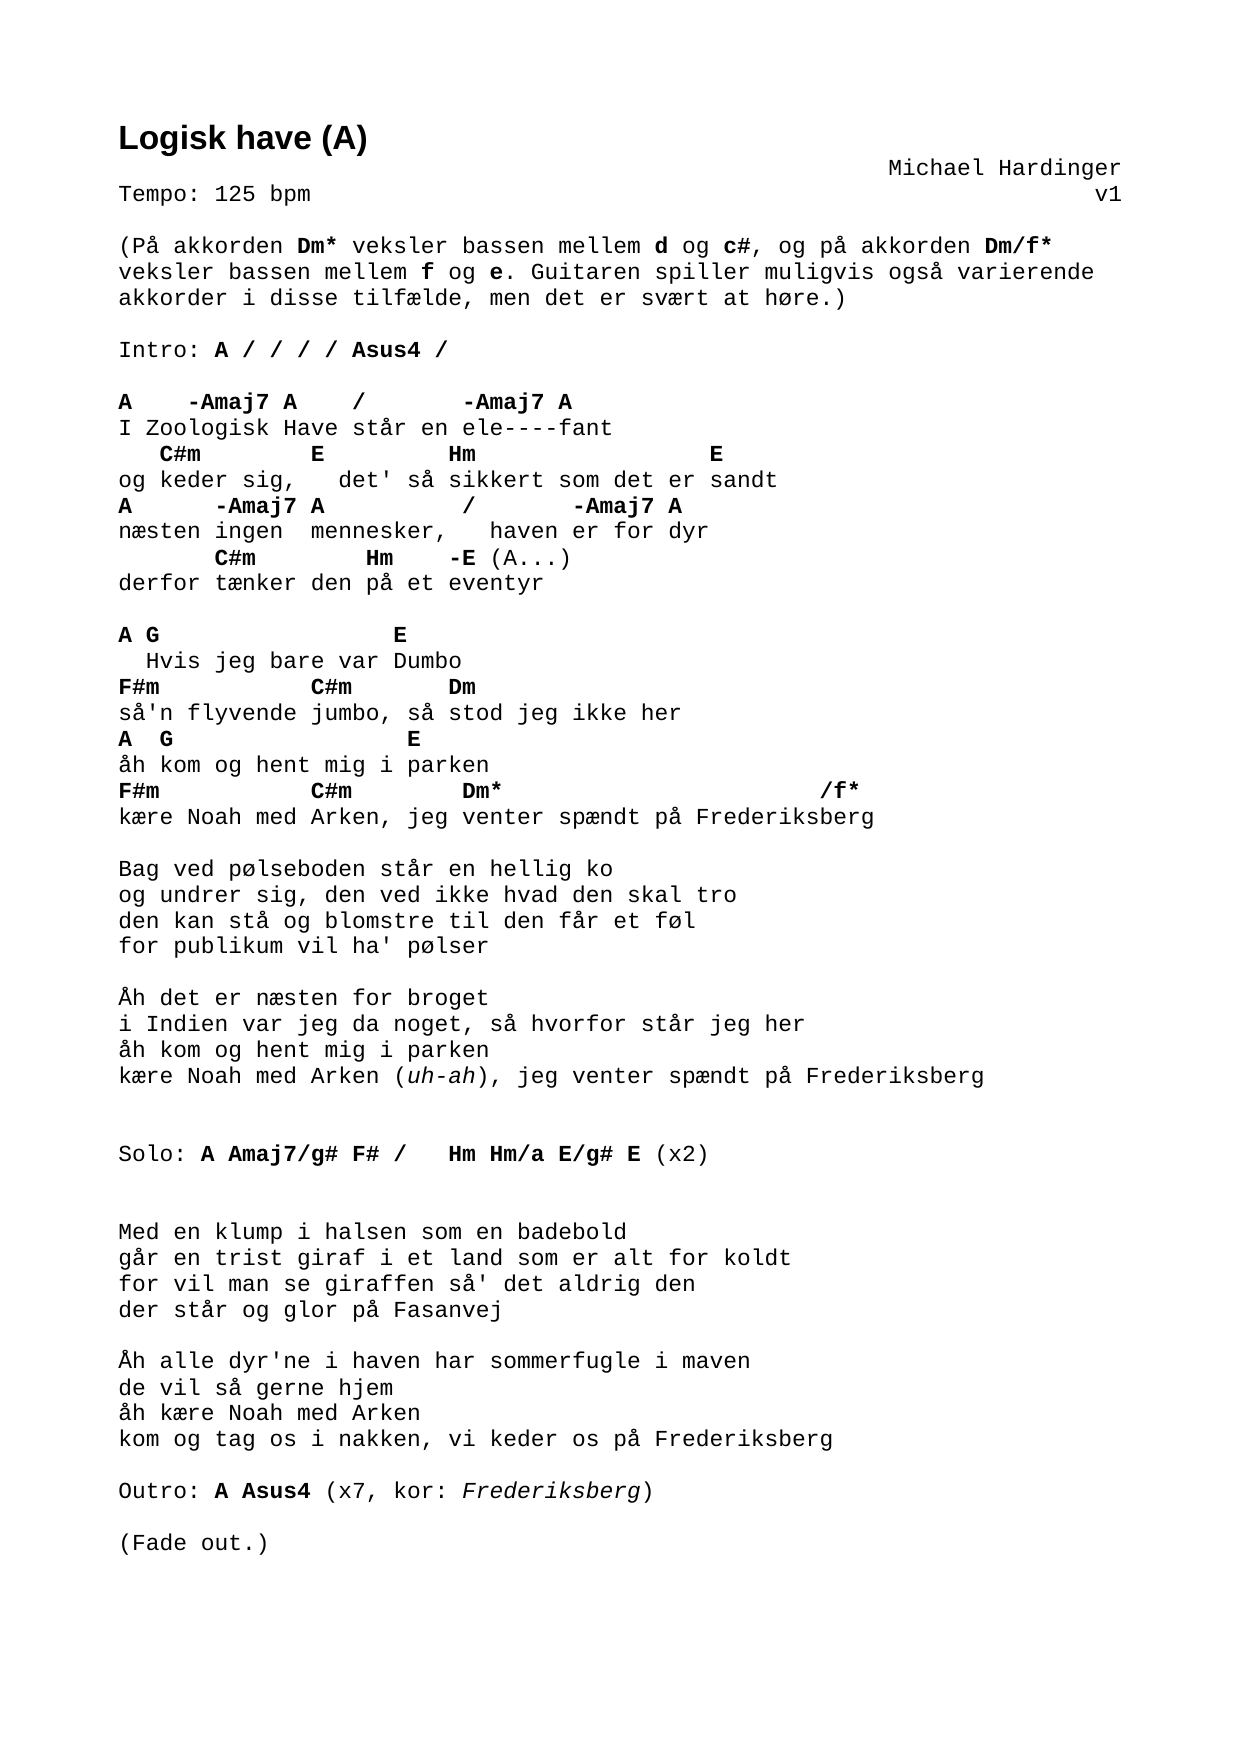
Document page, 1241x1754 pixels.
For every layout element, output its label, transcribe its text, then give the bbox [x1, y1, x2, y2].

text C#m E Hm E [118, 442, 1122, 468]
text åh kære Noah med Arken [118, 1402, 1122, 1428]
text C#m Hm -E (A...) [118, 546, 1122, 572]
text næsten ingen mennesker, haven er for dyr [118, 520, 1122, 546]
text for publikum vil ha' pølser [118, 935, 1122, 961]
text A G E [118, 727, 1122, 753]
text A -Amaj7 A / -Amaj7 A [118, 390, 1122, 416]
text F#m C#m Dm* /f* [118, 779, 1122, 805]
text åh kom og hent mig i parken [118, 1039, 1122, 1064]
text (På akkorden Dm* veksler bassen mellem d og c#, og på akkorden Dm/f* veksler bassen mellem f og e. Guitaren spiller muligvis også varierende akkorder i disse tilfælde, men det er svært at høre.) [118, 234, 1122, 312]
text og undrer sig, den ved ikke hvad den skal tro [118, 883, 1122, 909]
text kære Noah med Arken (uh-ah), jeg venter spændt på Frederiksberg [118, 1064, 1122, 1091]
text Åh det er næsten for broget [118, 987, 1122, 1013]
text og keder sig, det' så sikkert som det er sandt [118, 468, 1122, 494]
text for vil man se giraffen så' det aldrig den [118, 1272, 1122, 1298]
text i Indien var jeg da noget, så hvorfor står jeg her [118, 1013, 1122, 1039]
text Åh alle dyr'ne i haven har sommerfugle i maven [118, 1350, 1122, 1376]
text F#m C#m Dm [118, 676, 1122, 701]
text Med en klump i halsen som en badebold [118, 1220, 1122, 1246]
text der står og glor på Fasanvej [118, 1298, 1122, 1324]
text Intro: A / / / / Asus4 / [118, 338, 1122, 364]
text kom og tag os i nakken, vi keder os på Frederiksberg [118, 1428, 1122, 1454]
text Solo: A Amaj7/g# F# / Hm Hm/a E/g# E (x2) [118, 1142, 1122, 1168]
text de vil så gerne hjem [118, 1376, 1122, 1402]
text derfor tænker den på et eventyr [118, 572, 1122, 598]
text Outro: A Asus4 (x7, kor: Frederiksberg) [118, 1479, 1122, 1506]
text kære Noah med Arken, jeg venter spændt på Frederiksberg [118, 805, 1122, 831]
text A G E [118, 624, 1122, 649]
text Michael Hardinger [118, 157, 1122, 183]
text Bag ved pølseboden står en hellig ko [118, 857, 1122, 883]
text Tempo: 125 bpm v1 [118, 183, 1122, 209]
text (Fade out.) [118, 1531, 1122, 1557]
text A -Amaj7 A / -Amaj7 A [118, 494, 1122, 520]
subtitle Logisk have (A) [118, 118, 1122, 157]
text I Zoologisk Have står en ele----fant [118, 416, 1122, 442]
text så'n flyvende jumbo, så stod jeg ikke her [118, 701, 1122, 727]
text Hvis jeg bare var Dumbo [118, 649, 1122, 676]
text den kan stå og blomstre til den får et føl [118, 909, 1122, 935]
text åh kom og hent mig i parken [118, 753, 1122, 779]
text går en trist giraf i et land som er alt for koldt [118, 1246, 1122, 1272]
